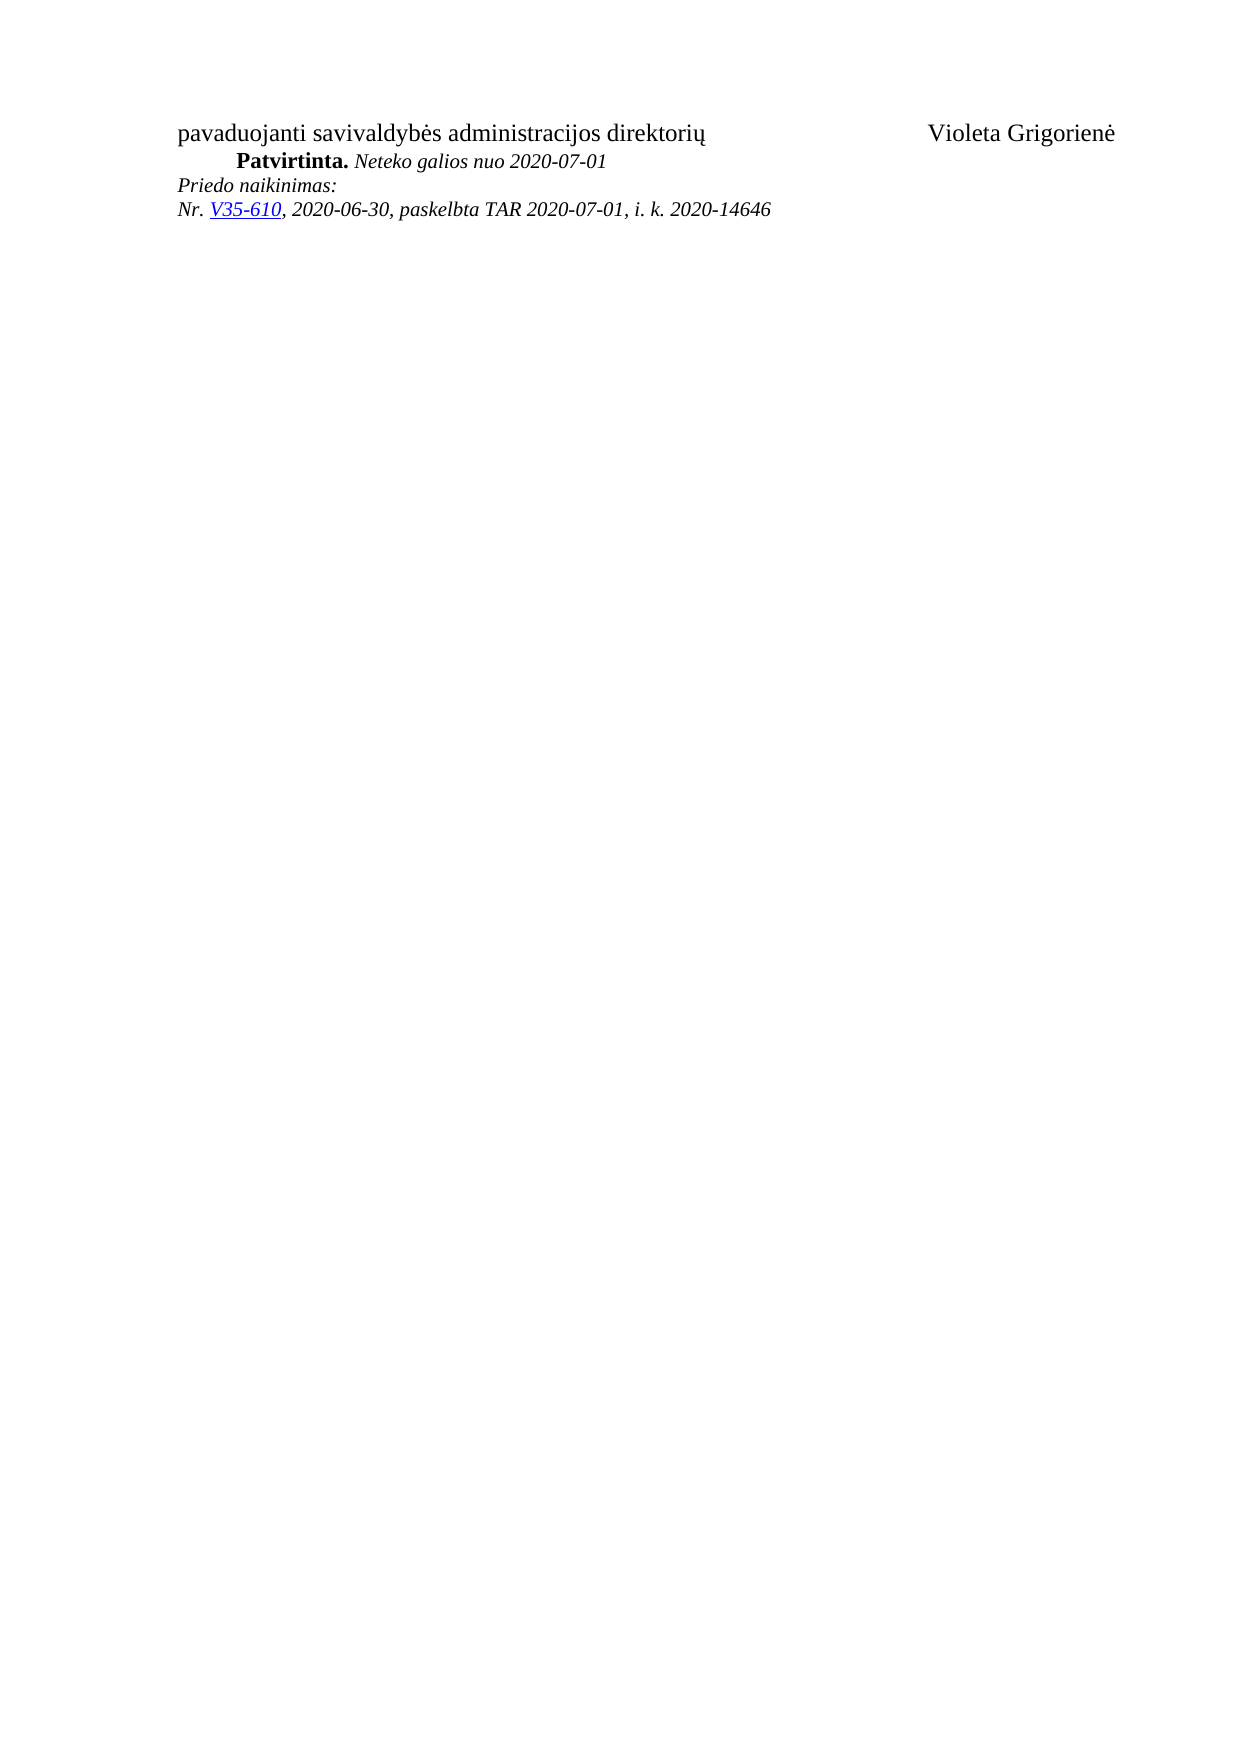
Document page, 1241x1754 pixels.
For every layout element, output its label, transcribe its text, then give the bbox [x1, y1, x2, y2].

text Nr. V35-610, 2020-06-30, paskelbta TAR 2020-07-01, i. k. 2020-14646 [177, 197, 1181, 221]
text pavaduojanti savivaldybės administracijos direktorių Violeta Grigorienė [177, 118, 1181, 147]
text Patvirtinta. Neteko galios nuo 2020-07-01 [177, 147, 1181, 173]
text Priedo naikinimas: [177, 173, 1181, 197]
